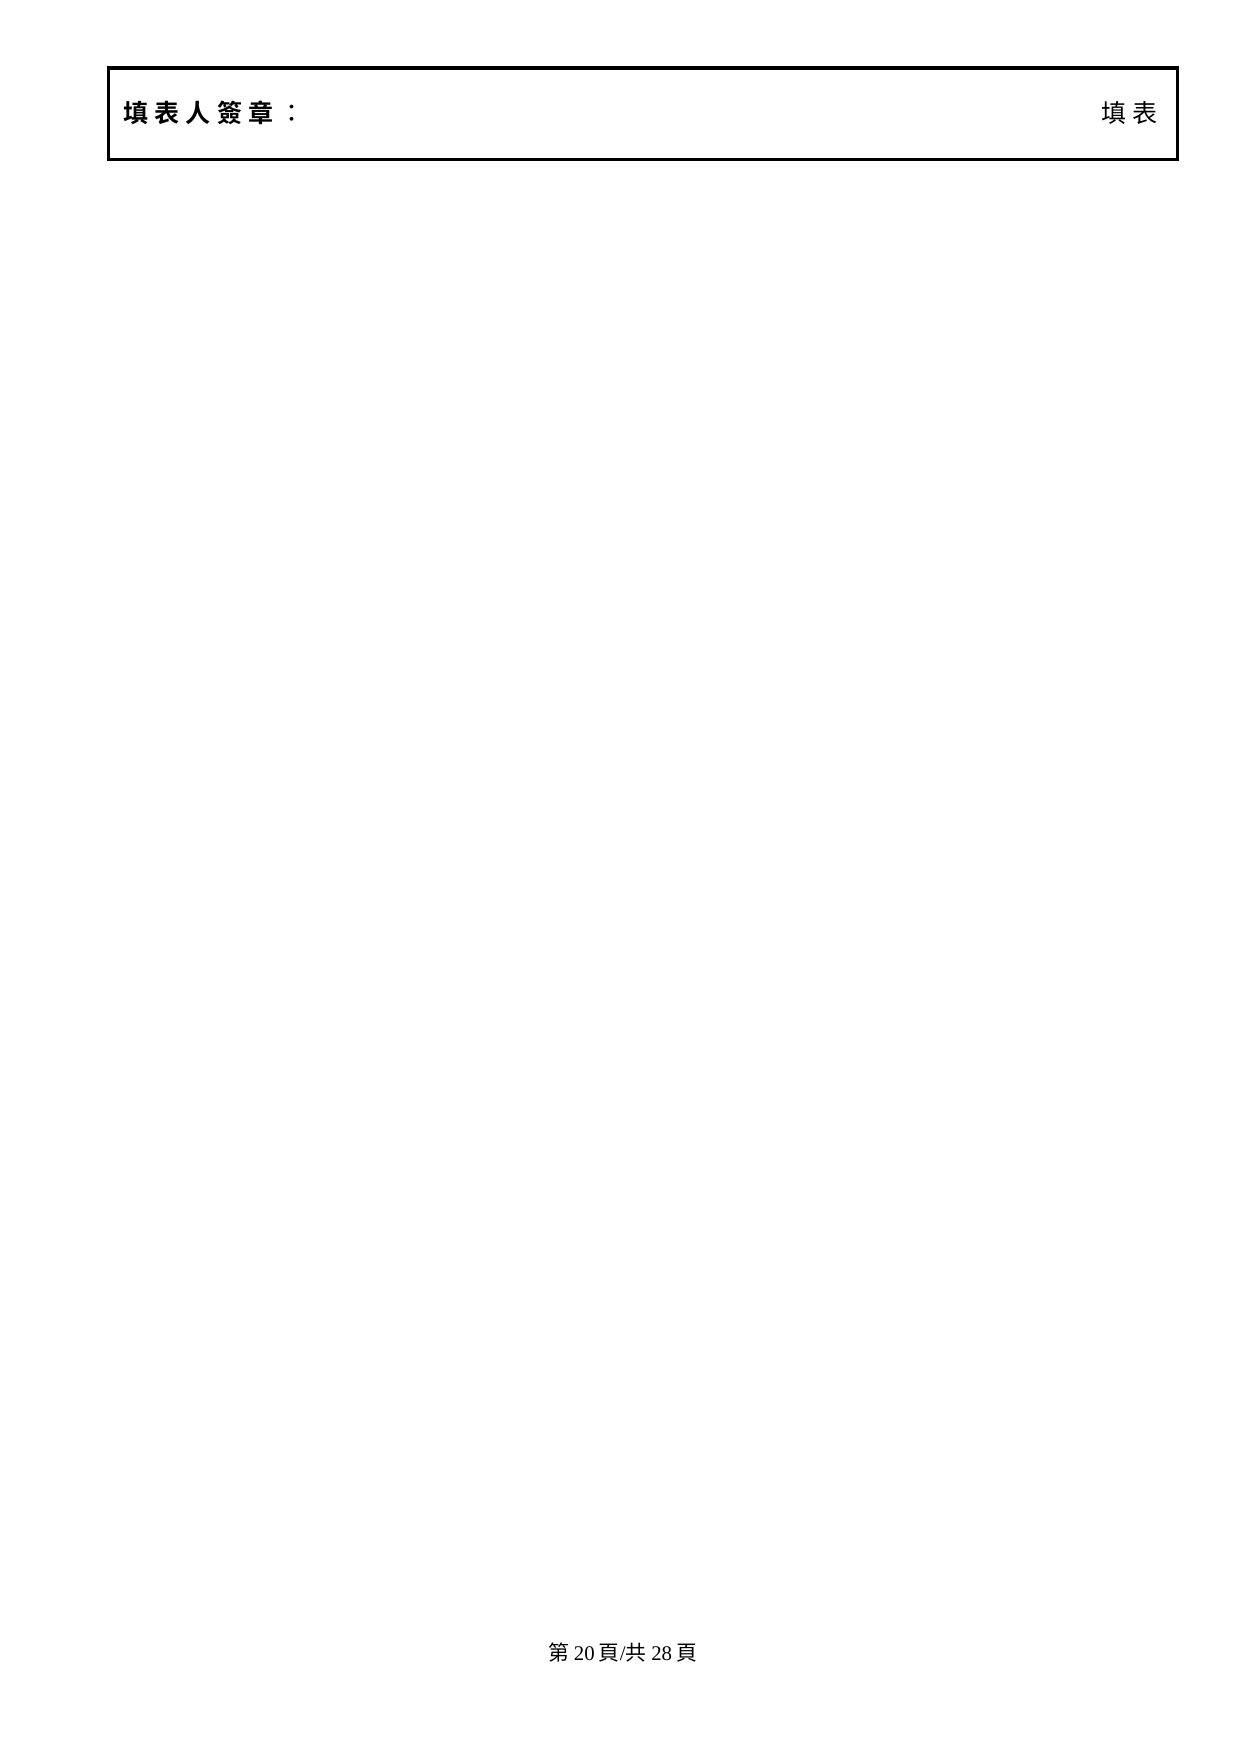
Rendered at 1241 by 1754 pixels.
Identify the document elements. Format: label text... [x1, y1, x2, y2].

table_cell 填表人簽章： 填表日期：112年 月 日 [110, 70, 1176, 157]
